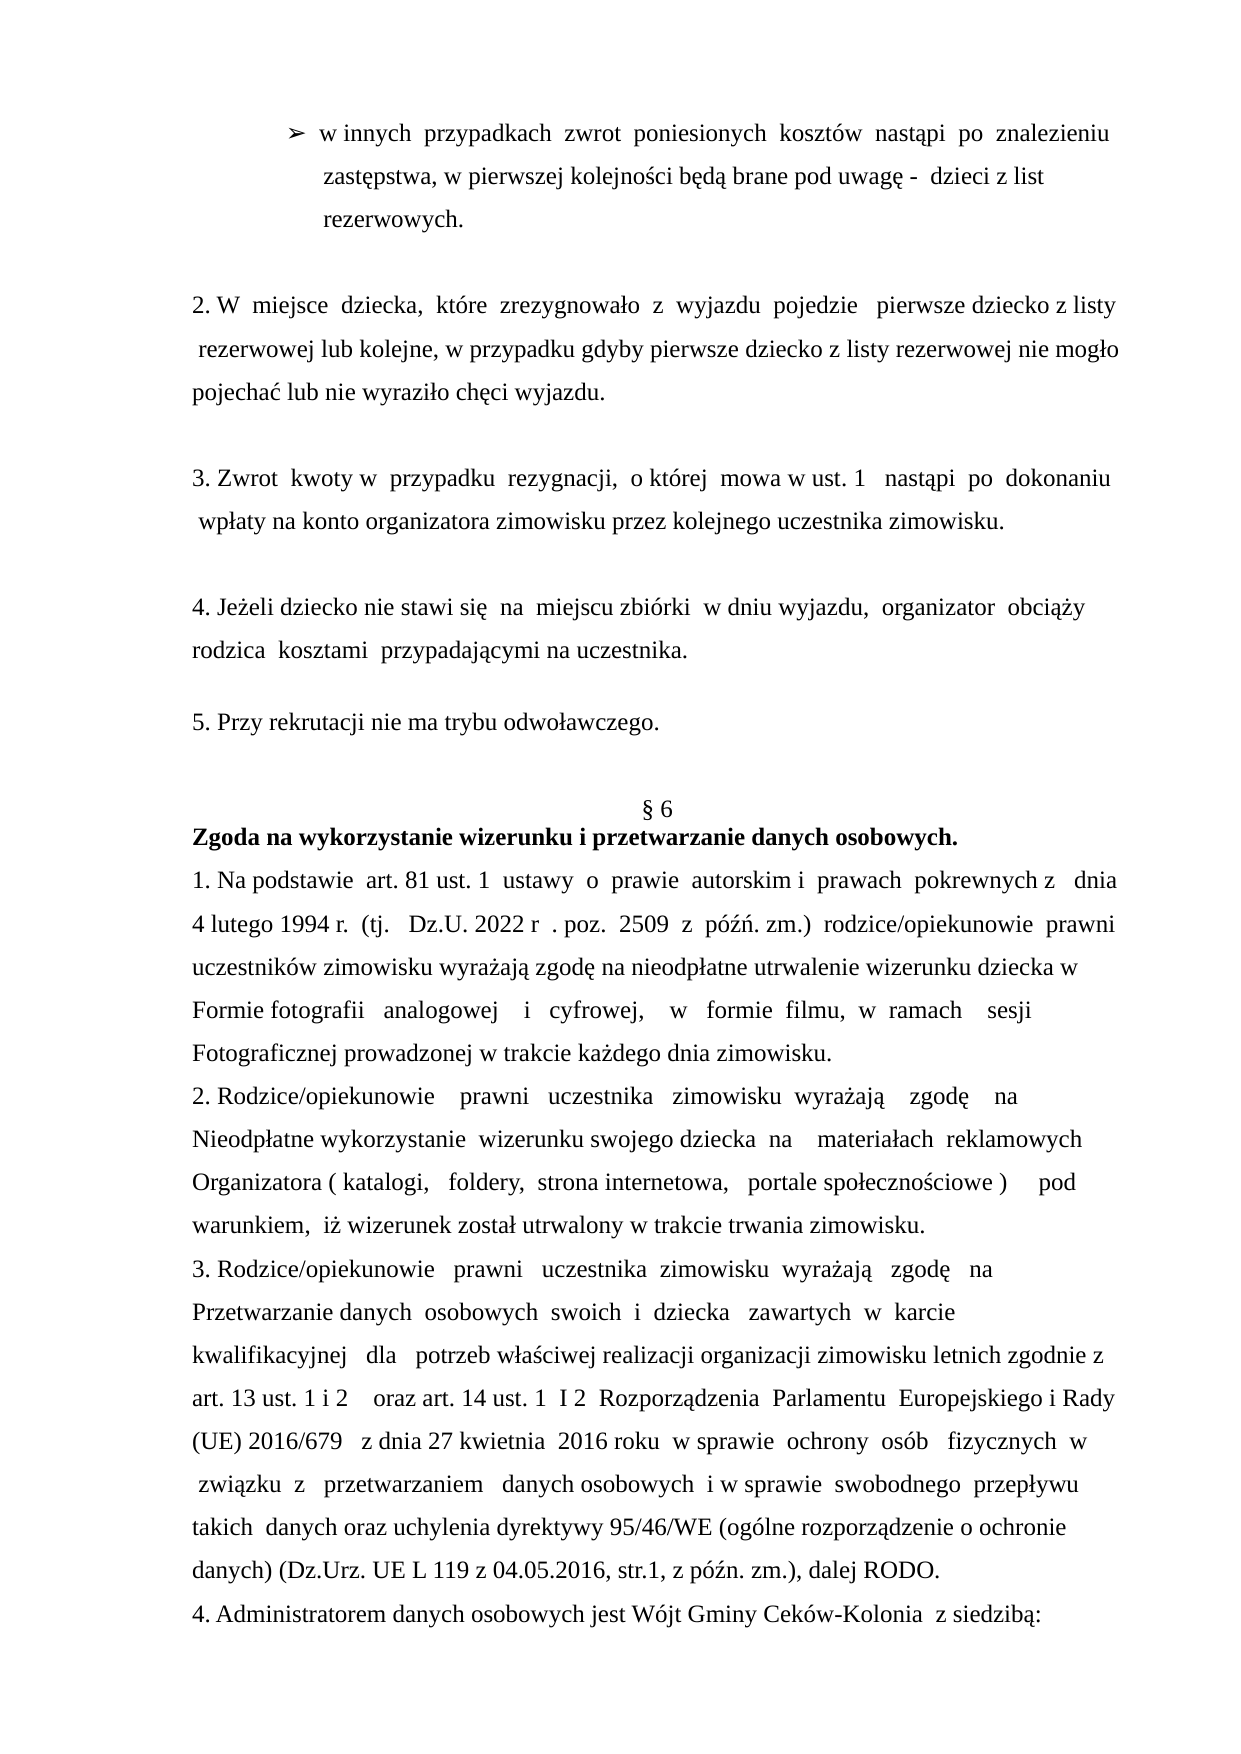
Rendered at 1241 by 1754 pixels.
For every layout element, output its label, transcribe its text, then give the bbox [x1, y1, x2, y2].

subtitle zastępstwa, w pierwszej kolejności będą brane pod uwagę - dzieci z list [118, 161, 1122, 190]
subtitle 2. W miejsce dziecka, które zrezygnowało z wyjazdu pojedzie pierwsze dziecko z listy [118, 291, 1122, 319]
subtitle Formie fotografii analogowej i cyfrowej, w formie filmu, w ramach sesji [118, 995, 1122, 1024]
subtitle § 6 [118, 794, 1122, 822]
subtitle Przetwarzanie danych osobowych swoich i dziecka zawartych w karcie [118, 1297, 1122, 1326]
subtitle takich danych oraz uchylenia dyrektywy 95/46/WE (ogólne rozporządzenie o ochronie [118, 1512, 1122, 1541]
subtitle ➢ w innych przypadkach zwrot poniesionych kosztów nastąpi po znalezieniu [118, 118, 1122, 147]
subtitle rodzica kosztami przypadającymi na uczestnika. [118, 636, 1122, 664]
subtitle 4. Jeżeli dziecko nie stawi się na miejscu zbiórki w dniu wyjazdu, organizator obciąży [118, 592, 1122, 621]
subtitle Zgoda na wykorzystanie wizerunku i przetwarzanie danych osobowych. [118, 822, 1122, 851]
subtitle pojechać lub nie wyraziło chęci wyjazdu. [118, 377, 1122, 406]
subtitle 2. Rodzice/opiekunowie prawni uczestnika zimowisku wyrażają zgodę na [118, 1081, 1122, 1110]
subtitle wpłaty na konto organizatora zimowisku przez kolejnego uczestnika zimowisku. [118, 506, 1122, 535]
subtitle art. 13 ust. 1 i 2 oraz art. 14 ust. 1 I 2 Rozporządzenia Parlamentu Europejskiego i Rady [118, 1383, 1122, 1412]
subtitle warunkiem, iż wizerunek został utrwalony w trakcie trwania zimowisku. [118, 1211, 1122, 1239]
subtitle uczestników zimowisku wyrażają zgodę na nieodpłatne utrwalenie wizerunku dziecka w [118, 952, 1122, 981]
subtitle danych) (Dz.Urz. UE L 119 z 04.05.2016, str.1, z późn. zm.), dalej RODO. [118, 1556, 1122, 1584]
subtitle Nieodpłatne wykorzystanie wizerunku swojego dziecka na materiałach reklamowych [118, 1124, 1122, 1153]
subtitle 4 lutego 1994 r. (tj. Dz.U. 2022 r . poz. 2509 z późń. zm.) rodzice/opiekunowie prawni [118, 909, 1122, 937]
subtitle 3. Rodzice/opiekunowie prawni uczestnika zimowisku wyrażają zgodę na [118, 1254, 1122, 1282]
subtitle Fotograficznej prowadzonej w trakcie każdego dnia zimowisku. [118, 1038, 1122, 1067]
subtitle 5. Przy rekrutacji nie ma trybu odwoławczego. [118, 707, 1122, 736]
subtitle związku z przetwarzaniem danych osobowych i w sprawie swobodnego przepływu [118, 1469, 1122, 1498]
subtitle kwalifikacyjnej dla potrzeb właściwej realizacji organizacji zimowisku letnich zgodnie z [118, 1340, 1122, 1369]
subtitle rezerwowej lub kolejne, w przypadku gdyby pierwsze dziecko z listy rezerwowej nie mogło [118, 334, 1122, 362]
subtitle 3. Zwrot kwoty w przypadku rezygnacji, o której mowa w ust. 1 nastąpi po dokonaniu [118, 463, 1122, 492]
subtitle Organizatora ( katalogi, foldery, strona internetowa, portale społecznościowe ) pod [118, 1167, 1122, 1196]
subtitle 4. Administratorem danych osobowych jest Wójt Gminy Ceków-Kolonia z siedzibą: [118, 1599, 1122, 1627]
subtitle 1. Na podstawie art. 81 ust. 1 ustawy o prawie autorskim i prawach pokrewnych z dnia [118, 866, 1122, 894]
subtitle rezerwowych. [118, 204, 1122, 233]
subtitle (UE) 2016/679 z dnia 27 kwietnia 2016 roku w sprawie ochrony osób fizycznych w [118, 1426, 1122, 1455]
